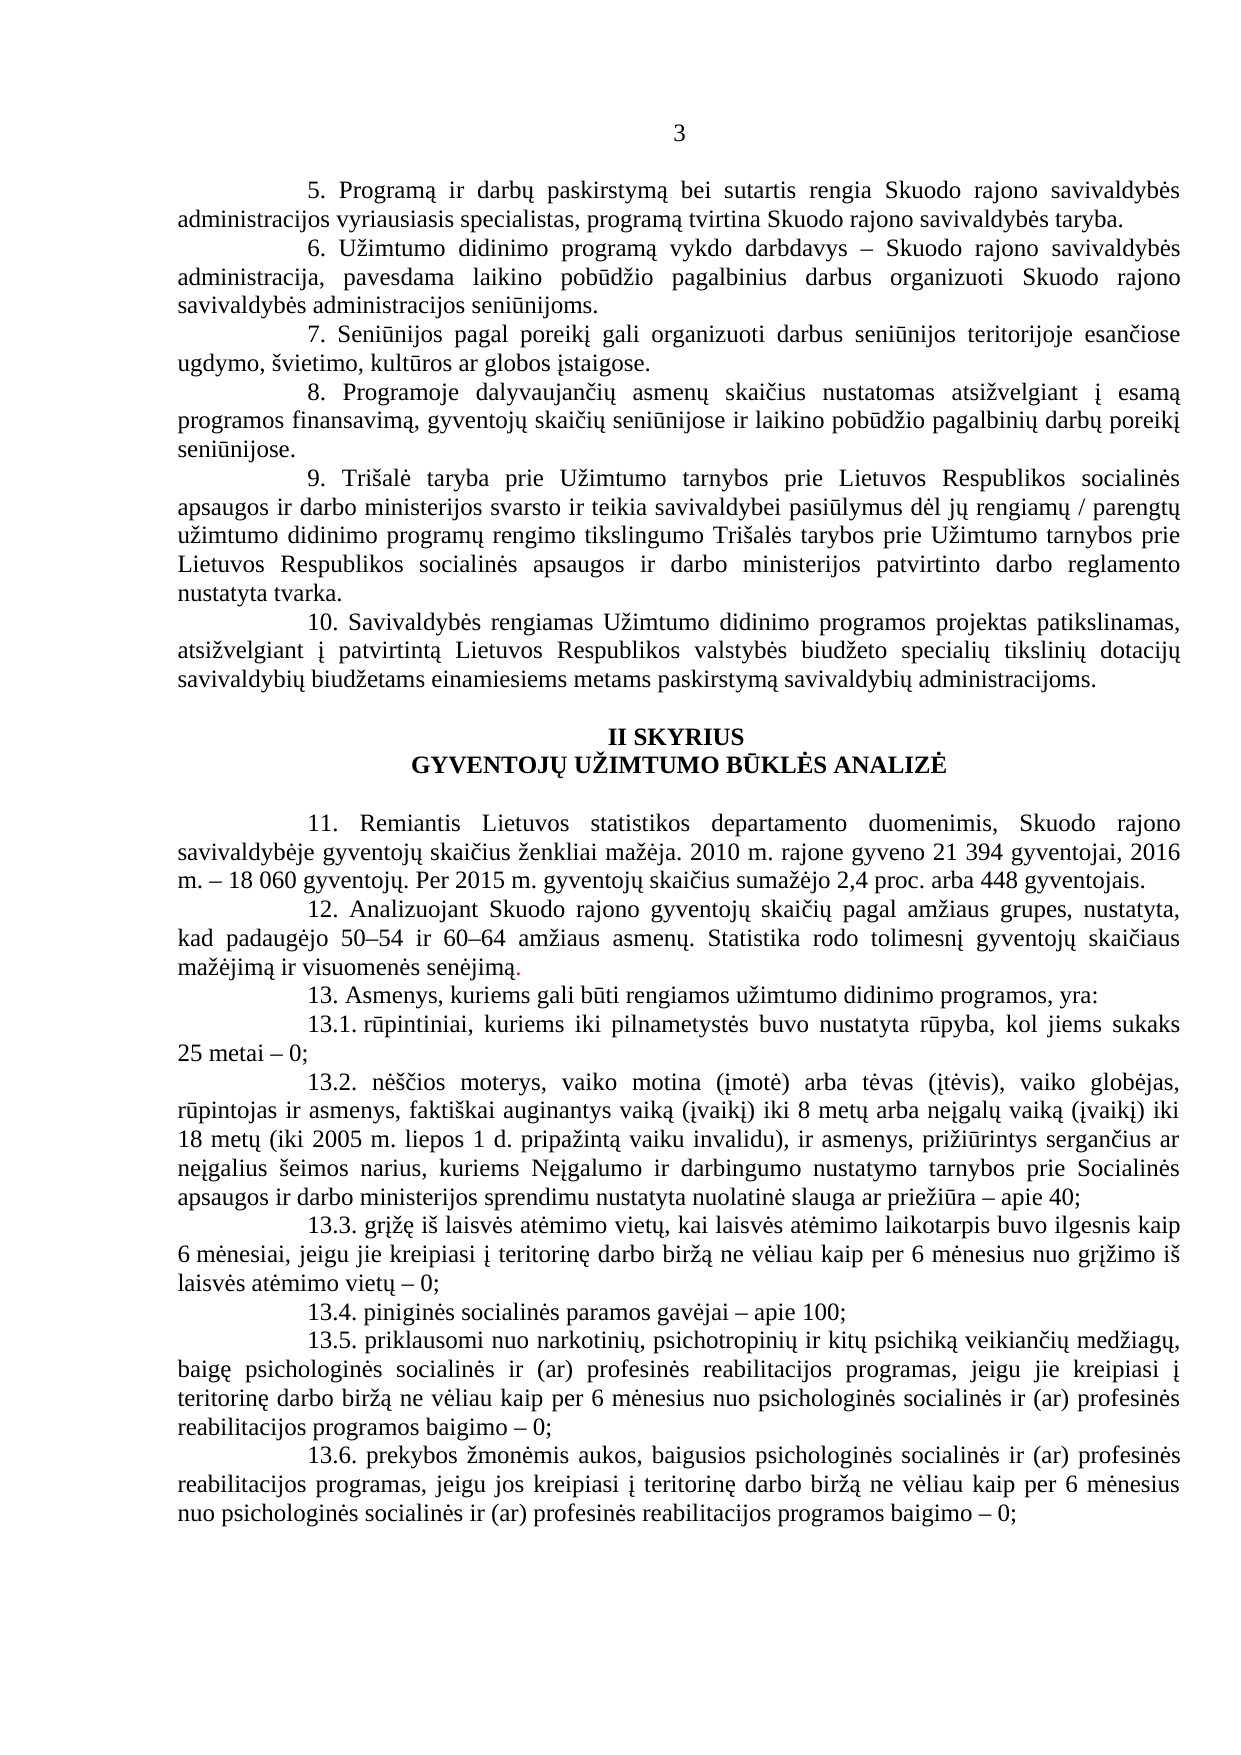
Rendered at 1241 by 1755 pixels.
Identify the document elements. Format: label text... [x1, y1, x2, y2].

text 13.1. rūpintiniai, kuriems iki pilnametystės buvo nustatyta rūpyba, kol jiems sukaks 25 metai – 0; [177, 1009, 1181, 1067]
text 13.6. prekybos žmonėmis aukos, baigusios psichologinės socialinės ir (ar) profesinės reabilitacijos programas, jeigu jos kreipiasi į teritorinę darbo biržą ne vėliau kaip per 6 mėnesius nuo psichologinės socialinės ir (ar) profesinės reabilitacijos programos baigimo – 0; [177, 1441, 1181, 1527]
text 9. Trišalė taryba prie Užimtumo tarnybos prie Lietuvos Respublikos socialinės apsaugos ir darbo ministerijos svarsto ir teikia savivaldybei pasiūlymus dėl jų rengiamų / parengtų užimtumo didinimo programų rengimo tikslingumo Trišalės tarybos prie Užimtumo tarnybos prie Lietuvos Respublikos socialinės apsaugos ir darbo ministerijos patvirtinto darbo reglamento nustatyta tvarka. [177, 463, 1181, 607]
text 13.5. priklausomi nuo narkotinių, psichotropinių ir kitų psichiką veikiančių medžiagų, baigę psichologinės socialinės ir (ar) profesinės reabilitacijos programas, jeigu jie kreipiasi į teritorinę darbo biržą ne vėliau kaip per 6 mėnesius nuo psichologinės socialinės ir (ar) profesinės reabilitacijos programos baigimo – 0; [177, 1326, 1181, 1441]
text 11. Remiantis Lietuvos statistikos departamento duomenimis, Skuodo rajono savivaldybėje gyventojų skaičius ženkliai mažėja. 2010 m. rajone gyveno 21 394 gyventojai, 2016 m. – 18 060 gyventojų. Per 2015 m. gyventojų skaičius sumažėjo 2,4 proc. arba 448 gyventojais. [177, 808, 1181, 894]
text 12. Analizuojant Skuodo rajono gyventojų skaičių pagal amžiaus grupes, nustatyta, kad padaugėjo 50–54 ir 60–64 amžiaus asmenų. Statistika rodo tolimesnį gyventojų skaičiaus mažėjimą ir visuomenės senėjimą. [177, 894, 1181, 981]
text 13.2. nėščios moterys, vaiko motina (įmotė) arba tėvas (įtėvis), vaiko globėjas, rūpintojas ir asmenys, faktiškai auginantys vaiką (įvaikį) iki 8 metų arba neįgalų vaiką (įvaikį) iki 18 metų (iki 2005 m. liepos 1 d. pripažintą vaiku invalidu), ir asmenys, prižiūrintys sergančius ar neįgalius šeimos narius, kuriems Neįgalumo ir darbingumo nustatymo tarnybos prie Socialinės apsaugos ir darbo ministerijos sprendimu nustatyta nuolatinė slauga ar priežiūra – apie 40; [177, 1067, 1181, 1211]
text II SKYRIUS [177, 722, 1181, 751]
text 13. Asmenys, kuriems gali būti rengiamos užimtumo didinimo programos, yra: [177, 981, 1181, 1009]
text 13.3. grįžę iš laisvės atėmimo vietų, kai laisvės atėmimo laikotarpis buvo ilgesnis kaip 6 mėnesiai, jeigu jie kreipiasi į teritorinę darbo biržą ne vėliau kaip per 6 mėnesius nuo grįžimo iš laisvės atėmimo vietų – 0; [177, 1211, 1181, 1297]
text GYVENTOJŲ UŽIMTUMO BŪKLĖS ANALIZĖ [177, 751, 1181, 779]
text 5. Programą ir darbų paskirstymą bei sutartis rengia Skuodo rajono savivaldybės administracijos vyriausiasis specialistas, programą tvirtina Skuodo rajono savivaldybės taryba. [177, 176, 1181, 233]
text 6. Užimtumo didinimo programą vykdo darbdavys – Skuodo rajono savivaldybės administracija, pavesdama laikino pobūdžio pagalbinius darbus organizuoti Skuodo rajono savivaldybės administracijos seniūnijoms. [177, 233, 1181, 319]
text 13.4. piniginės socialinės paramos gavėjai – apie 100; [177, 1297, 1181, 1326]
text 8. Programoje dalyvaujančių asmenų skaičius nustatomas atsižvelgiant į esamą programos finansavimą, gyventojų skaičių seniūnijose ir laikino pobūdžio pagalbinių darbų poreikį seniūnijose. [177, 377, 1181, 463]
text 10. Savivaldybės rengiamas Užimtumo didinimo programos projektas patikslinamas, atsižvelgiant į patvirtintą Lietuvos Respublikos valstybės biudžeto specialių tikslinių dotacijų savivaldybių biudžetams einamiesiems metams paskirstymą savivaldybių administracijoms. [177, 607, 1181, 693]
text 7. Seniūnijos pagal poreikį gali organizuoti darbus seniūnijos teritorijoje esančiose ugdymo, švietimo, kultūros ar globos įstaigose. [177, 319, 1181, 377]
